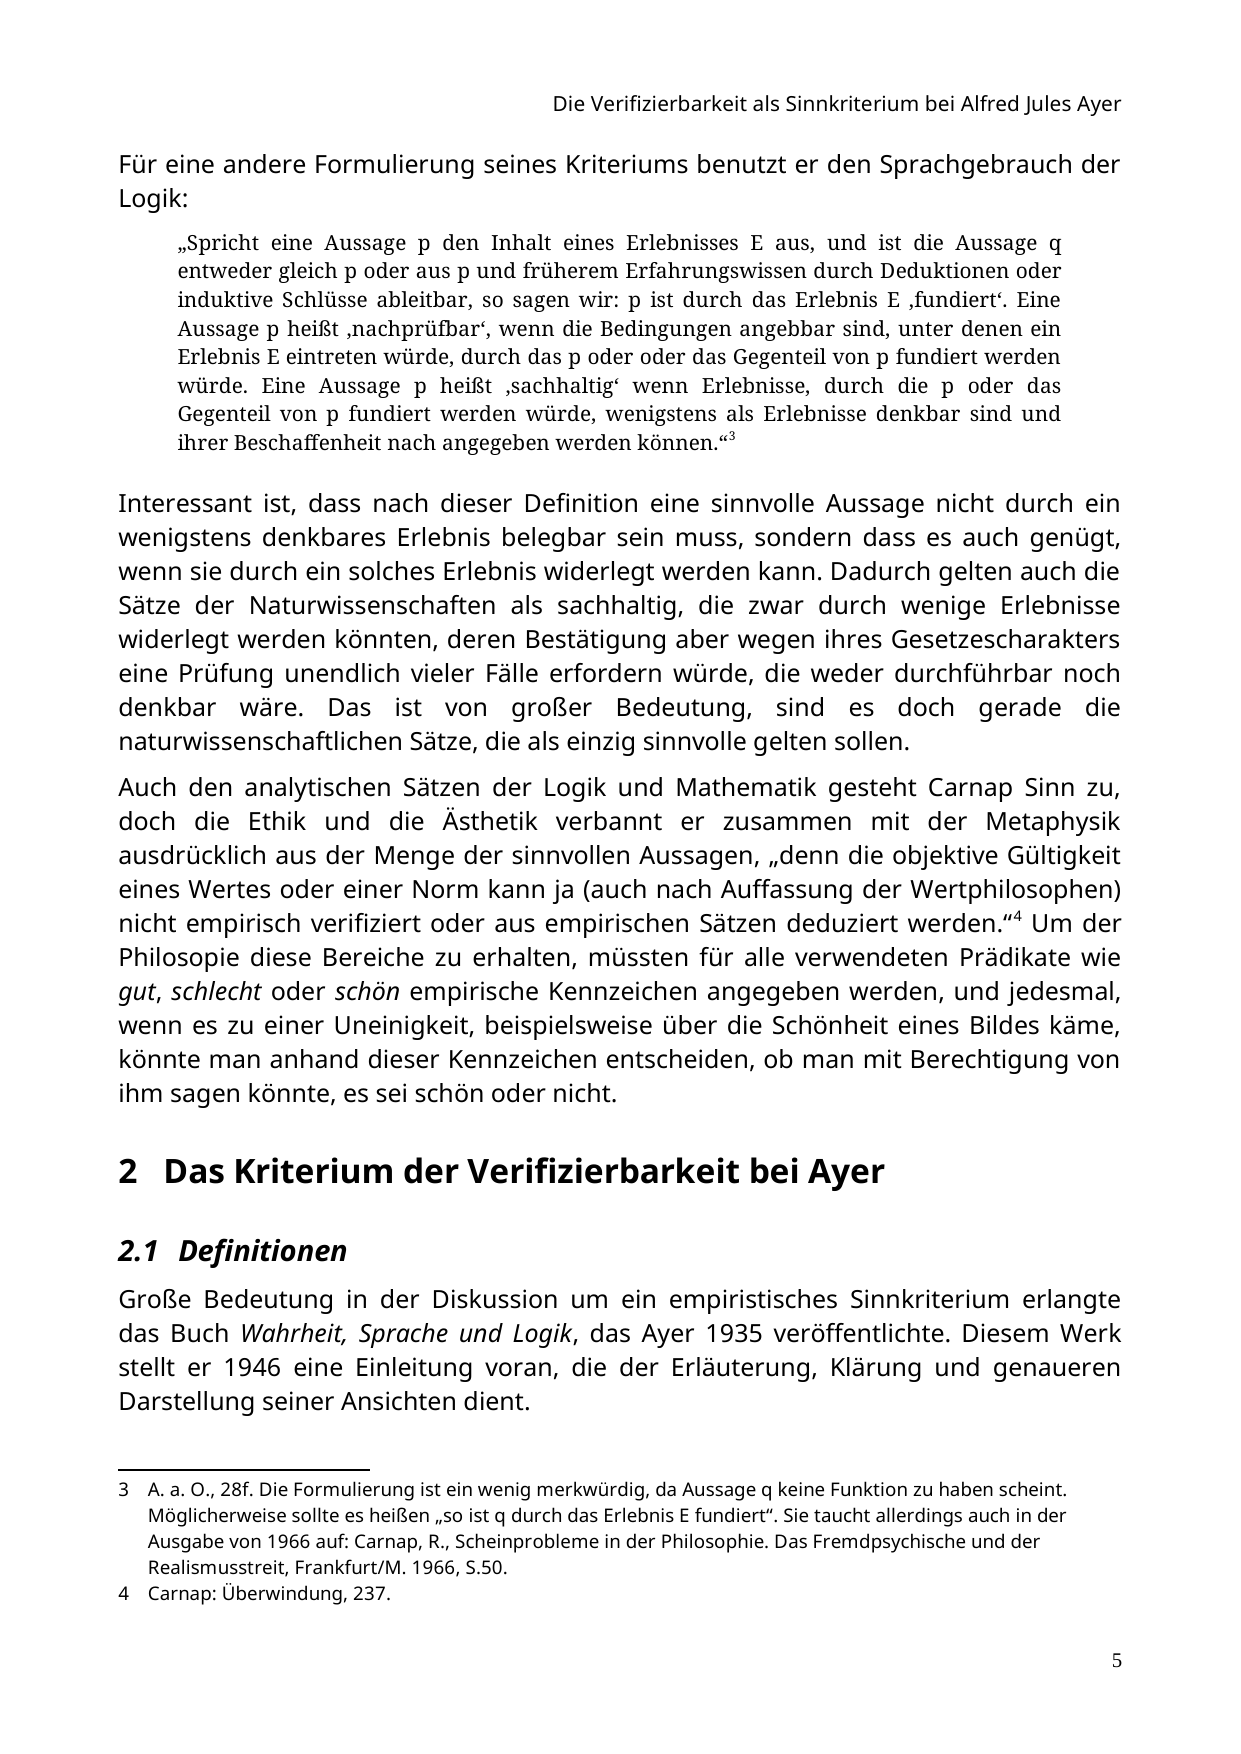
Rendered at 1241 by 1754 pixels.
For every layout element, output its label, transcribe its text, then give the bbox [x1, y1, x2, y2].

text Carnap: Überwindung, 237. [118, 1580, 1122, 1606]
subtitle Das Kriterium der Verifizierbarkeit bei Ayer [118, 1147, 1122, 1193]
text A. a. O., 28f. Die Formulierung ist ein wenig merkwürdig, da Aussage q keine Funktion zu haben scheint. Möglicherweise sollte es heißen „so ist q durch das Erlebnis E fundiert“. Sie taucht allerdings auch in der Ausgabe von 1966 auf: Carnap, R., Scheinprobleme in der Philosophie. Das Fremdpsychische und der Realismusstreit, Frankfurt/M. 1966, S.50. [118, 1476, 1122, 1580]
text „Spricht eine Aussage p den Inhalt eines Erlebnisses E aus, und ist die Aussage q entweder gleich p oder aus p und früherem Erfahrungswissen durch Deduktionen oder induktive Schlüsse ableitbar, so sagen wir: p ist durch das Erlebnis E ‚fundiert‘. Eine Aussage p heißt ‚nachprüfbar‘, wenn die Bedingungen angebbar sind, unter denen ein Erlebnis E eintreten würde, durch das p oder oder das Gegenteil von p fundiert werden würde. Eine Aussage p heißt ‚sachhaltig‘ wenn Erlebnisse, durch die p oder das Gegenteil von p fundiert werden würde, wenigstens als Erlebnisse denkbar sind und ihrer Beschaffenheit nach angegeben werden können.“ [177, 228, 1063, 456]
text Für eine andere Formulierung seines Kriteriums benutzt er den Sprachgebrauch der Logik: [118, 147, 1122, 215]
text Große Bedeutung in der Diskussion um ein empiristisches Sinnkriterium erlangte das Buch Wahrheit, Sprache und Logik, das Ayer 1935 veröffentlichte. Diesem Werk stellt er 1946 eine Einleitung voran, die der Erläuterung, Klärung und genaueren Darstellung seiner Ansichten dient. [118, 1282, 1122, 1418]
text Auch den analytischen Sätzen der Logik und Mathematik gesteht Carnap Sinn zu, doch die Ethik und die Ästhetik verbannt er zusammen mit der Metaphysik ausdrücklich aus der Menge der sinnvollen Aussagen, „denn die objektive Gültigkeit eines Wertes oder einer Norm kann ja (auch nach Auffassung der Wertphilosophen) nicht empirisch verifiziert oder aus empirischen Sätzen deduziert werden.“ Um der Philosopie diese Bereiche zu erhalten, müssten für alle verwendeten Prädikate wie gut, schlecht oder schön empirische Kennzeichen angegeben werden, und jedesmal, wenn es zu einer Uneinigkeit, beispielsweise über die Schönheit eines Bildes käme, könnte man anhand dieser Kennzeichen entscheiden, ob man mit Berechtigung von ihm sagen könnte, es sei schön oder nicht. [118, 770, 1122, 1109]
text Interessant ist, dass nach dieser Definition eine sinnvolle Aussage nicht durch ein wenigstens denkbares Erlebnis belegbar sein muss, sondern dass es auch genügt, wenn sie durch ein solches Erlebnis widerlegt werden kann. Dadurch gelten auch die Sätze der Naturwissenschaften als sachhaltig, die zwar durch wenige Erlebnisse widerlegt werden könnten, deren Bestätigung aber wegen ihres Gesetzescharakters eine Prüfung unendlich vieler Fälle erfordern würde, die weder durchführbar noch denkbar wäre. Das ist von großer Bedeutung, sind es doch gerade die naturwissenschaftlichen Sätze, die als einzig sinnvolle gelten sollen. [118, 486, 1122, 757]
subtitle Definitionen [118, 1231, 1122, 1270]
